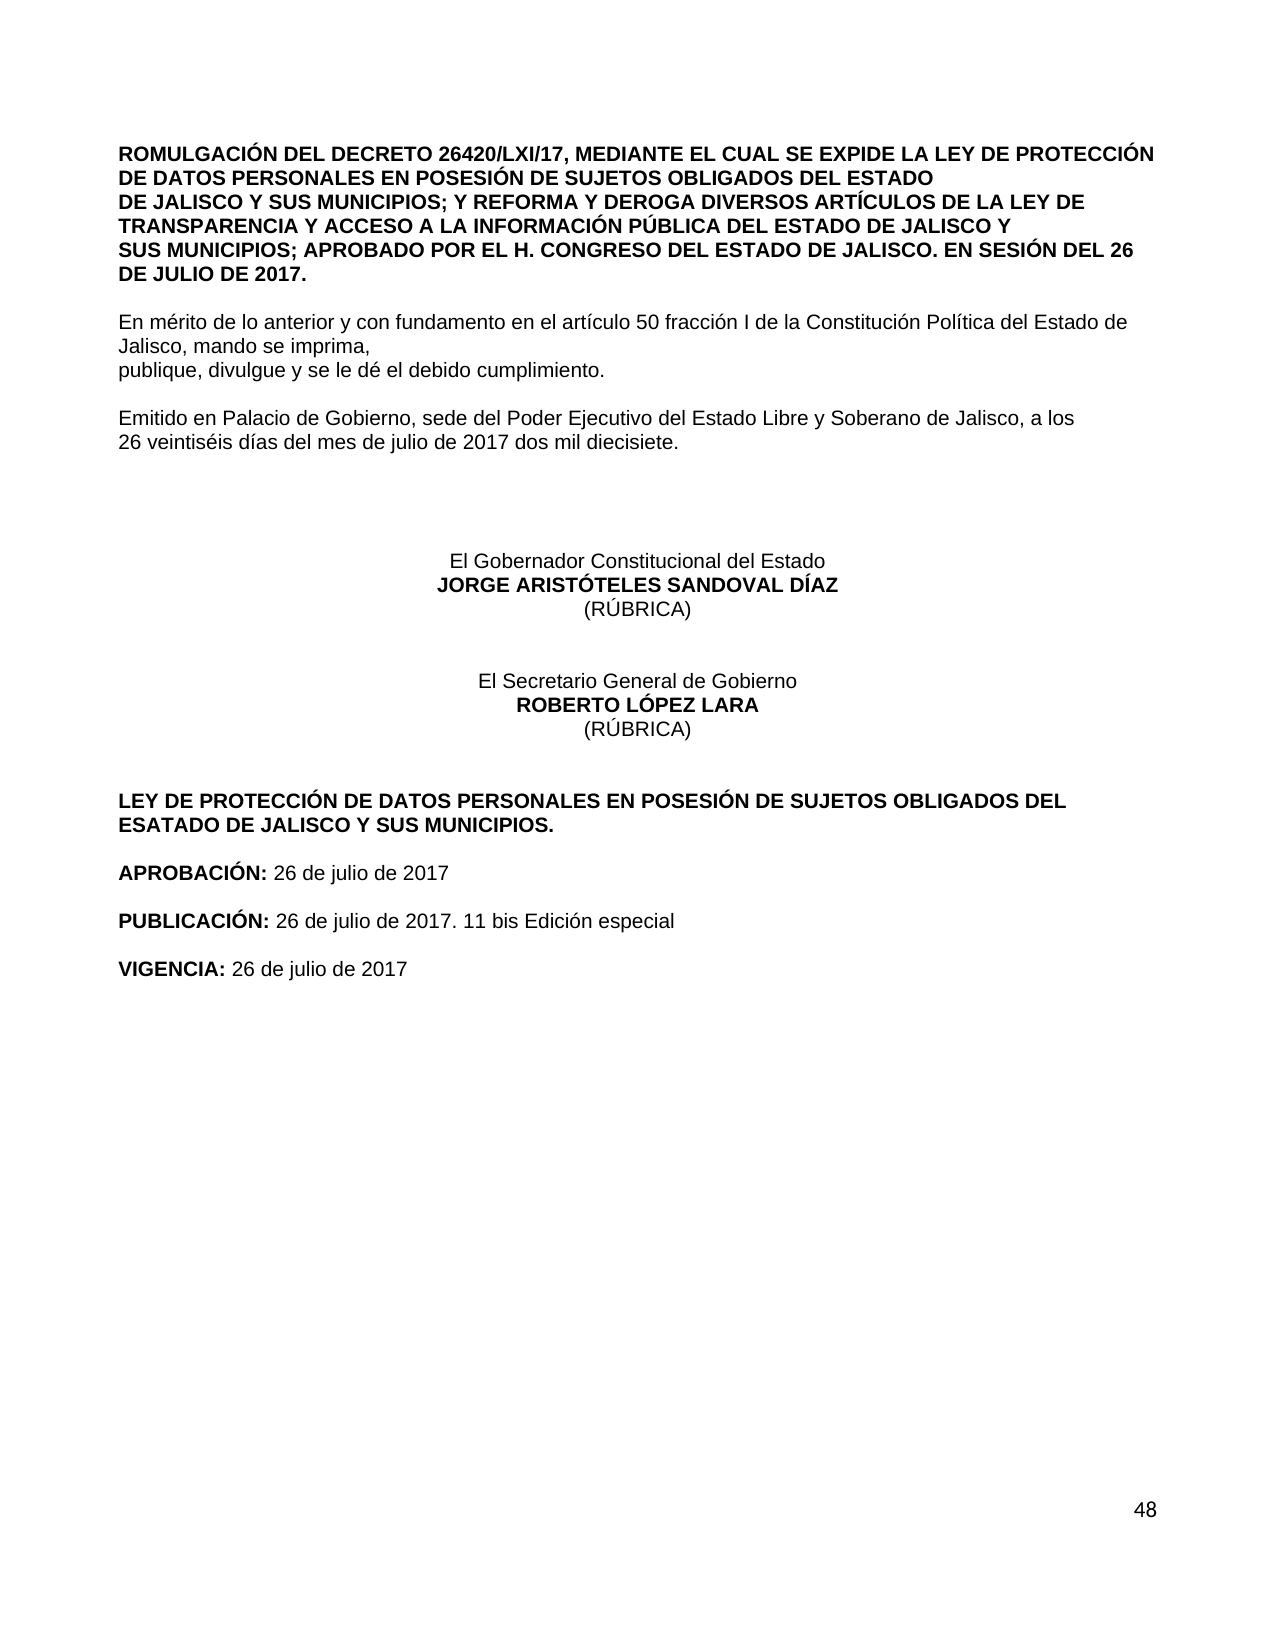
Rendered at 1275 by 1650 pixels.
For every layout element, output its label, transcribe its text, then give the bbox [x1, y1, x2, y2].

text (RÚBRICA) [118, 717, 1157, 741]
text JORGE ARISTÓTELES SANDOVAL DÍAZ [118, 573, 1157, 597]
text 26 veintiséis días del mes de julio de 2017 dos mil diecisiete. [118, 429, 1157, 453]
text El Gobernador Constitucional del Estado [118, 549, 1157, 573]
text (RÚBRICA) [118, 597, 1157, 621]
text El Secretario General de Gobierno [118, 669, 1157, 693]
text publique, divulgue y se le dé el debido cumplimiento. [118, 358, 1157, 382]
text DE JALISCO Y SUS MUNICIPIOS; Y REFORMA Y DEROGA DIVERSOS ARTÍCULOS DE LA LEY DE TRANSPARENCIA Y ACCESO A LA INFORMACIÓN PÚBLICA DEL ESTADO DE JALISCO Y [118, 190, 1157, 238]
text ROMULGACIÓN DEL DECRETO 26420/LXI/17, MEDIANTE EL CUAL SE EXPIDE LA LEY DE PROTECCIÓN DE DATOS PERSONALES EN POSESIÓN DE SUJETOS OBLIGADOS DEL ESTADO [118, 142, 1157, 190]
text SUS MUNICIPIOS; APROBADO POR EL H. CONGRESO DEL ESTADO DE JALISCO. EN SESIÓN DEL 26 DE JULIO DE 2017. [118, 238, 1157, 286]
text PUBLICACIÓN: 26 de julio de 2017. 11 bis Edición especial [118, 909, 1157, 933]
text ROBERTO LÓPEZ LARA [118, 693, 1157, 717]
text En mérito de lo anterior y con fundamento en el artículo 50 fracción I de la Constitución Política del Estado de Jalisco, mando se imprima, [118, 310, 1157, 358]
text LEY DE PROTECCIÓN DE DATOS PERSONALES EN POSESIÓN DE SUJETOS OBLIGADOS DEL ESATADO DE JALISCO Y SUS MUNICIPIOS. [118, 789, 1157, 837]
text Emitido en Palacio de Gobierno, sede del Poder Ejecutivo del Estado Libre y Soberano de Jalisco, a los [118, 406, 1157, 429]
text APROBACIÓN: 26 de julio de 2017 [118, 861, 1157, 885]
text VIGENCIA: 26 de julio de 2017 [118, 957, 1157, 981]
